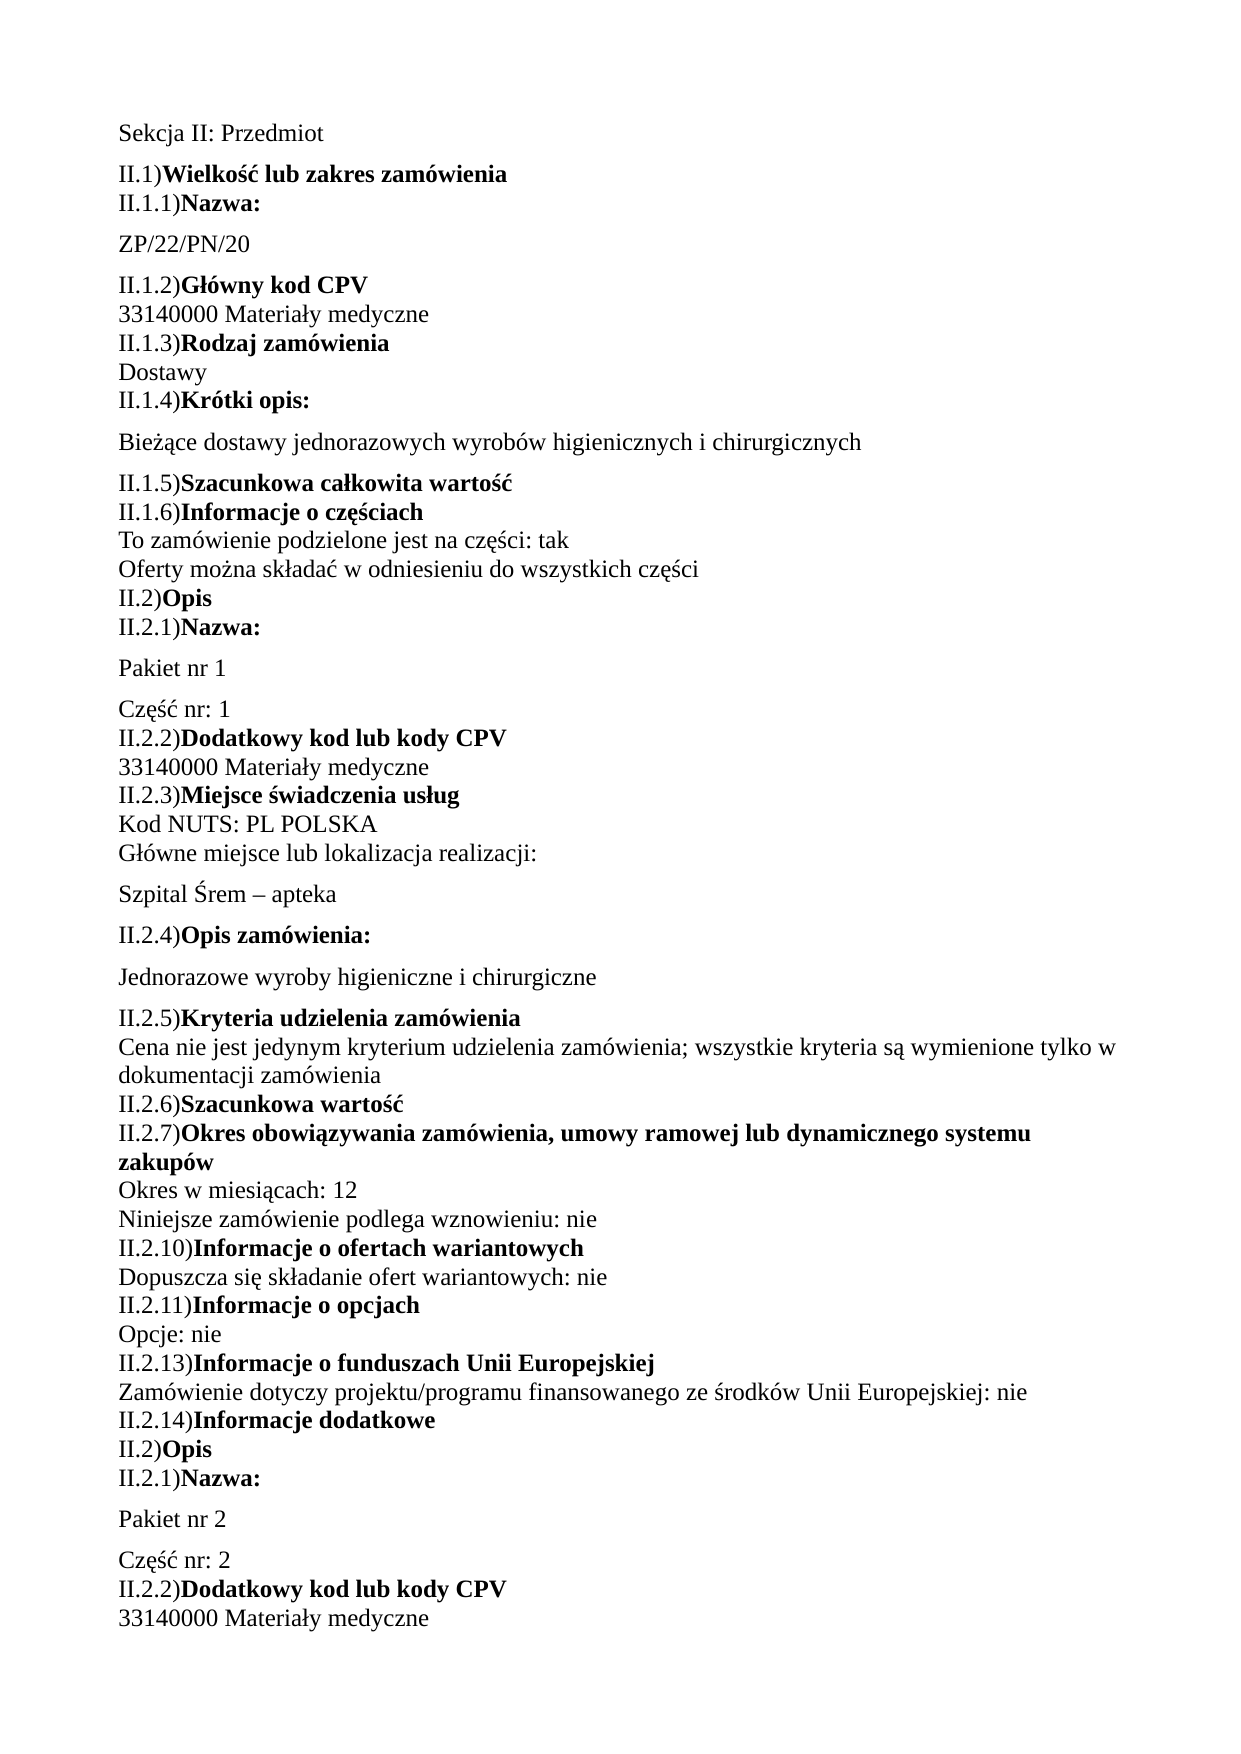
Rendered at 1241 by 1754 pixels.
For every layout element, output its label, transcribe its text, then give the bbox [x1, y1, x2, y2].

text Sekcja II: Przedmiot [118, 118, 1122, 147]
text II.1.1)Nazwa: [118, 188, 1122, 217]
text II.2.2)Dodatkowy kod lub kody CPV [118, 723, 1122, 752]
text Okres w miesiącach: 12 [118, 1176, 1122, 1204]
text 33140000 Materiały medyczne [118, 752, 1122, 781]
text 33140000 Materiały medyczne [118, 299, 1122, 328]
text II.2.3)Miejsce świadczenia usług [118, 781, 1122, 809]
text Główne miejsce lub lokalizacja realizacji: [118, 838, 1122, 867]
text Kod NUTS: PL POLSKA [118, 809, 1122, 838]
text Część nr: 2 [118, 1546, 1122, 1574]
text Pakiet nr 2 [118, 1504, 1122, 1533]
text II.2.11)Informacje o opcjach [118, 1291, 1122, 1319]
text Oferty można składać w odniesieniu do wszystkich części [118, 554, 1122, 583]
text II.2.1)Nazwa: [118, 612, 1122, 641]
text II.1)Wielkość lub zakres zamówienia [118, 159, 1122, 188]
text ZP/22/PN/20 [118, 229, 1122, 258]
text II.2.14)Informacje dodatkowe [118, 1406, 1122, 1434]
text Pakiet nr 1 [118, 653, 1122, 682]
text Dopuszcza się składanie ofert wariantowych: nie [118, 1262, 1122, 1291]
text II.2)Opis [118, 1434, 1122, 1463]
text Bieżące dostawy jednorazowych wyrobów higienicznych i chirurgicznych [118, 427, 1122, 456]
text II.1.4)Krótki opis: [118, 386, 1122, 414]
text Jednorazowe wyroby higieniczne i chirurgiczne [118, 962, 1122, 991]
text II.1.3)Rodzaj zamówienia [118, 328, 1122, 357]
text II.1.6)Informacje o częściach [118, 497, 1122, 526]
text Cena nie jest jedynym kryterium udzielenia zamówienia; wszystkie kryteria są wymienione tylko w dokumentacji zamówienia [118, 1032, 1122, 1089]
text II.2.13)Informacje o funduszach Unii Europejskiej [118, 1348, 1122, 1377]
text II.2.6)Szacunkowa wartość [118, 1089, 1122, 1118]
text II.2.1)Nazwa: [118, 1463, 1122, 1492]
text II.2.4)Opis zamówienia: [118, 921, 1122, 949]
text Część nr: 1 [118, 694, 1122, 723]
text Opcje: nie [118, 1319, 1122, 1348]
text Niniejsze zamówienie podlega wznowieniu: nie [118, 1204, 1122, 1233]
text Dostawy [118, 357, 1122, 386]
text To zamówienie podzielone jest na części: tak [118, 526, 1122, 554]
text II.1.5)Szacunkowa całkowita wartość [118, 468, 1122, 497]
text Szpital Śrem – apteka [118, 879, 1122, 908]
text 33140000 Materiały medyczne [118, 1603, 1122, 1632]
text II.2.2)Dodatkowy kod lub kody CPV [118, 1574, 1122, 1603]
text II.2)Opis [118, 583, 1122, 612]
text II.1.2)Główny kod CPV [118, 271, 1122, 299]
text II.2.10)Informacje o ofertach wariantowych [118, 1233, 1122, 1262]
text Zamówienie dotyczy projektu/programu finansowanego ze środków Unii Europejskiej: nie [118, 1377, 1122, 1406]
text II.2.7)Okres obowiązywania zamówienia, umowy ramowej lub dynamicznego systemu zakupów [118, 1118, 1122, 1176]
text II.2.5)Kryteria udzielenia zamówienia [118, 1003, 1122, 1032]
